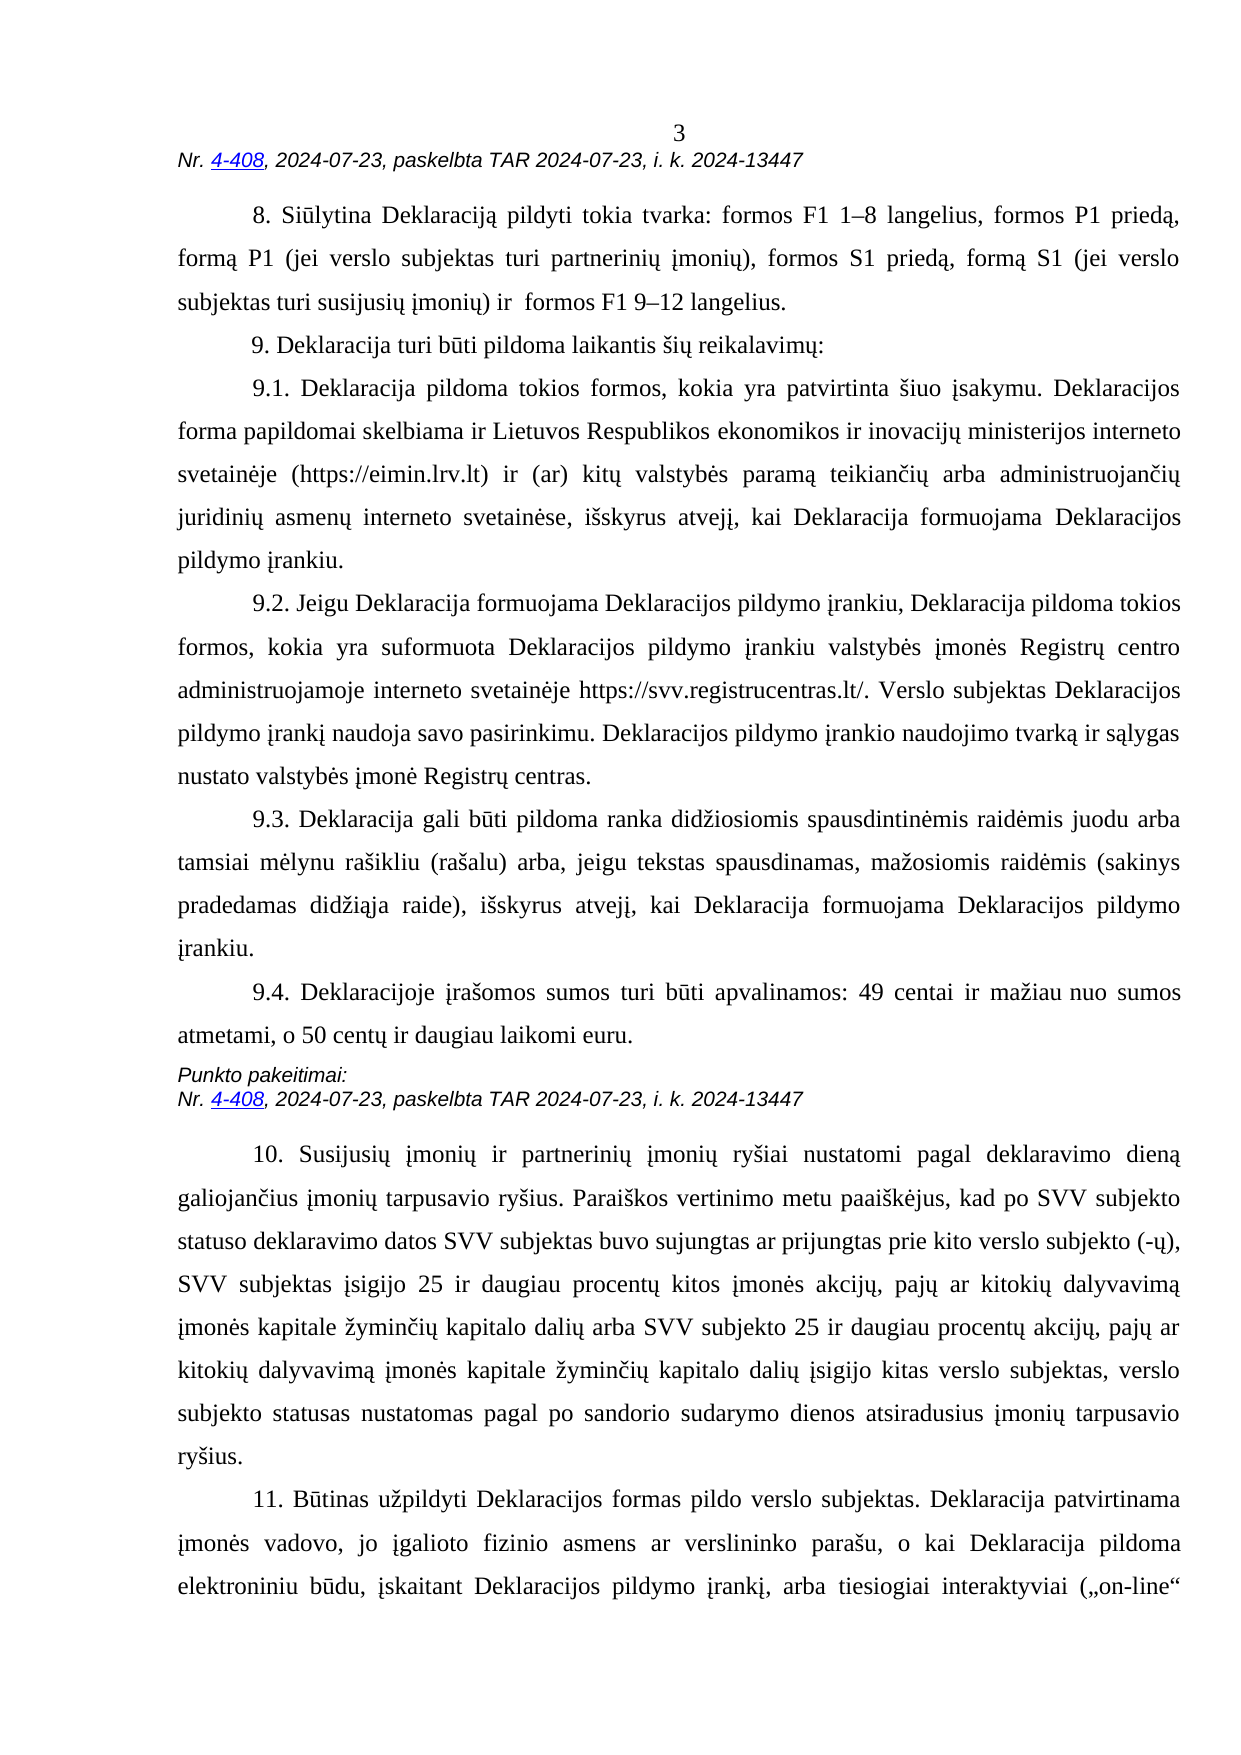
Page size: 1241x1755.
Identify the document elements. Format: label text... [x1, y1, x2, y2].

text Nr. 4-408, 2024-07-23, paskelbta TAR 2024-07-23, i. k. 2024-13447 [177, 1087, 1181, 1111]
text Nr. 4-408, 2024-07-23, paskelbta TAR 2024-07-23, i. k. 2024-13447 [177, 148, 1181, 172]
text 9.2. Jeigu Deklaracija formuojama Deklaracijos pildymo įrankiu, Deklaracija pildoma tokios formos, kokia yra suformuota Deklaracijos pildymo įrankiu valstybės įmonės Registrų centro administruojamoje interneto svetainėje https://svv.registrucentras.lt/. Verslo subjektas Deklaracijos pildymo įrankį naudoja savo pasirinkimu. Deklaracijos pildymo įrankio naudojimo tvarką ir sąlygas nustato valstybės įmonė Registrų centras. [177, 588, 1181, 790]
text 9. Deklaracija turi būti pildoma laikantis šių reikalavimų: [177, 330, 1181, 358]
text 11. Būtinas užpildyti Deklaracijos formas pildo verslo subjektas. Deklaracija patvirtinama įmonės vadovo, jo įgalioto fizinio asmens ar verslininko parašu, o kai Deklaracija pildoma elektroniniu būdu, įskaitant Deklaracijos pildymo įrankį, arba tiesiogiai interaktyviai („on-line“ [177, 1484, 1181, 1599]
text 9.3. Deklaracija gali būti pildoma ranka didžiosiomis spausdintinėmis raidėmis juodu arba tamsiai mėlynu rašikliu (rašalu) arba, jeigu tekstas spausdinamas, mažosiomis raidėmis (sakinys pradedamas didžiąja raide), išskyrus atvejį, kai Deklaracija formuojama Deklaracijos pildymo įrankiu. [177, 804, 1181, 962]
text Punkto pakeitimai: [177, 1063, 1181, 1087]
text 9.4. Deklaracijoje įrašomos sumos turi būti apvalinamos: 49 centai ir mažiau nuo sumos atmetami, o 50 centų ir daugiau laikomi euru. [177, 977, 1181, 1048]
text 9.1. Deklaracija pildoma tokios formos, kokia yra patvirtinta šiuo įsakymu. Deklaracijos forma papildomai skelbiama ir Lietuvos Respublikos ekonomikos ir inovacijų ministerijos interneto svetainėje (https://eimin.lrv.lt) ir (ar) kitų valstybės paramą teikiančių arba administruojančių juridinių asmenų interneto svetainėse, išskyrus atvejį, kai Deklaracija formuojama Deklaracijos pildymo įrankiu. [177, 373, 1181, 574]
text 10. Susijusių įmonių ir partnerinių įmonių ryšiai nustatomi pagal deklaravimo dieną galiojančius įmonių tarpusavio ryšius. Paraiškos vertinimo metu paaiškėjus, kad po SVV subjekto statuso deklaravimo datos SVV subjektas buvo sujungtas ar prijungtas prie kito verslo subjekto (-ų), SVV subjektas įsigijo 25 ir daugiau procentų kitos įmonės akcijų, pajų ar kitokių dalyvavimą įmonės kapitale žyminčių kapitalo dalių arba SVV subjekto 25 ir daugiau procentų akcijų, pajų ar kitokių dalyvavimą įmonės kapitale žyminčių kapitalo dalių įsigijo kitas verslo subjektas, verslo subjekto statusas nustatomas pagal po sandorio sudarymo dienos atsiradusius įmonių tarpusavio ryšius. [177, 1139, 1181, 1470]
text 8. Siūlytina Deklaraciją pildyti tokia tvarka: formos F1 1–8 langelius, formos P1 priedą, formą P1 (jei verslo subjektas turi partnerinių įmonių), formos S1 priedą, formą S1 (jei verslo subjektas turi susijusių įmonių) ir formos F1 9–12 langelius. [177, 200, 1181, 315]
